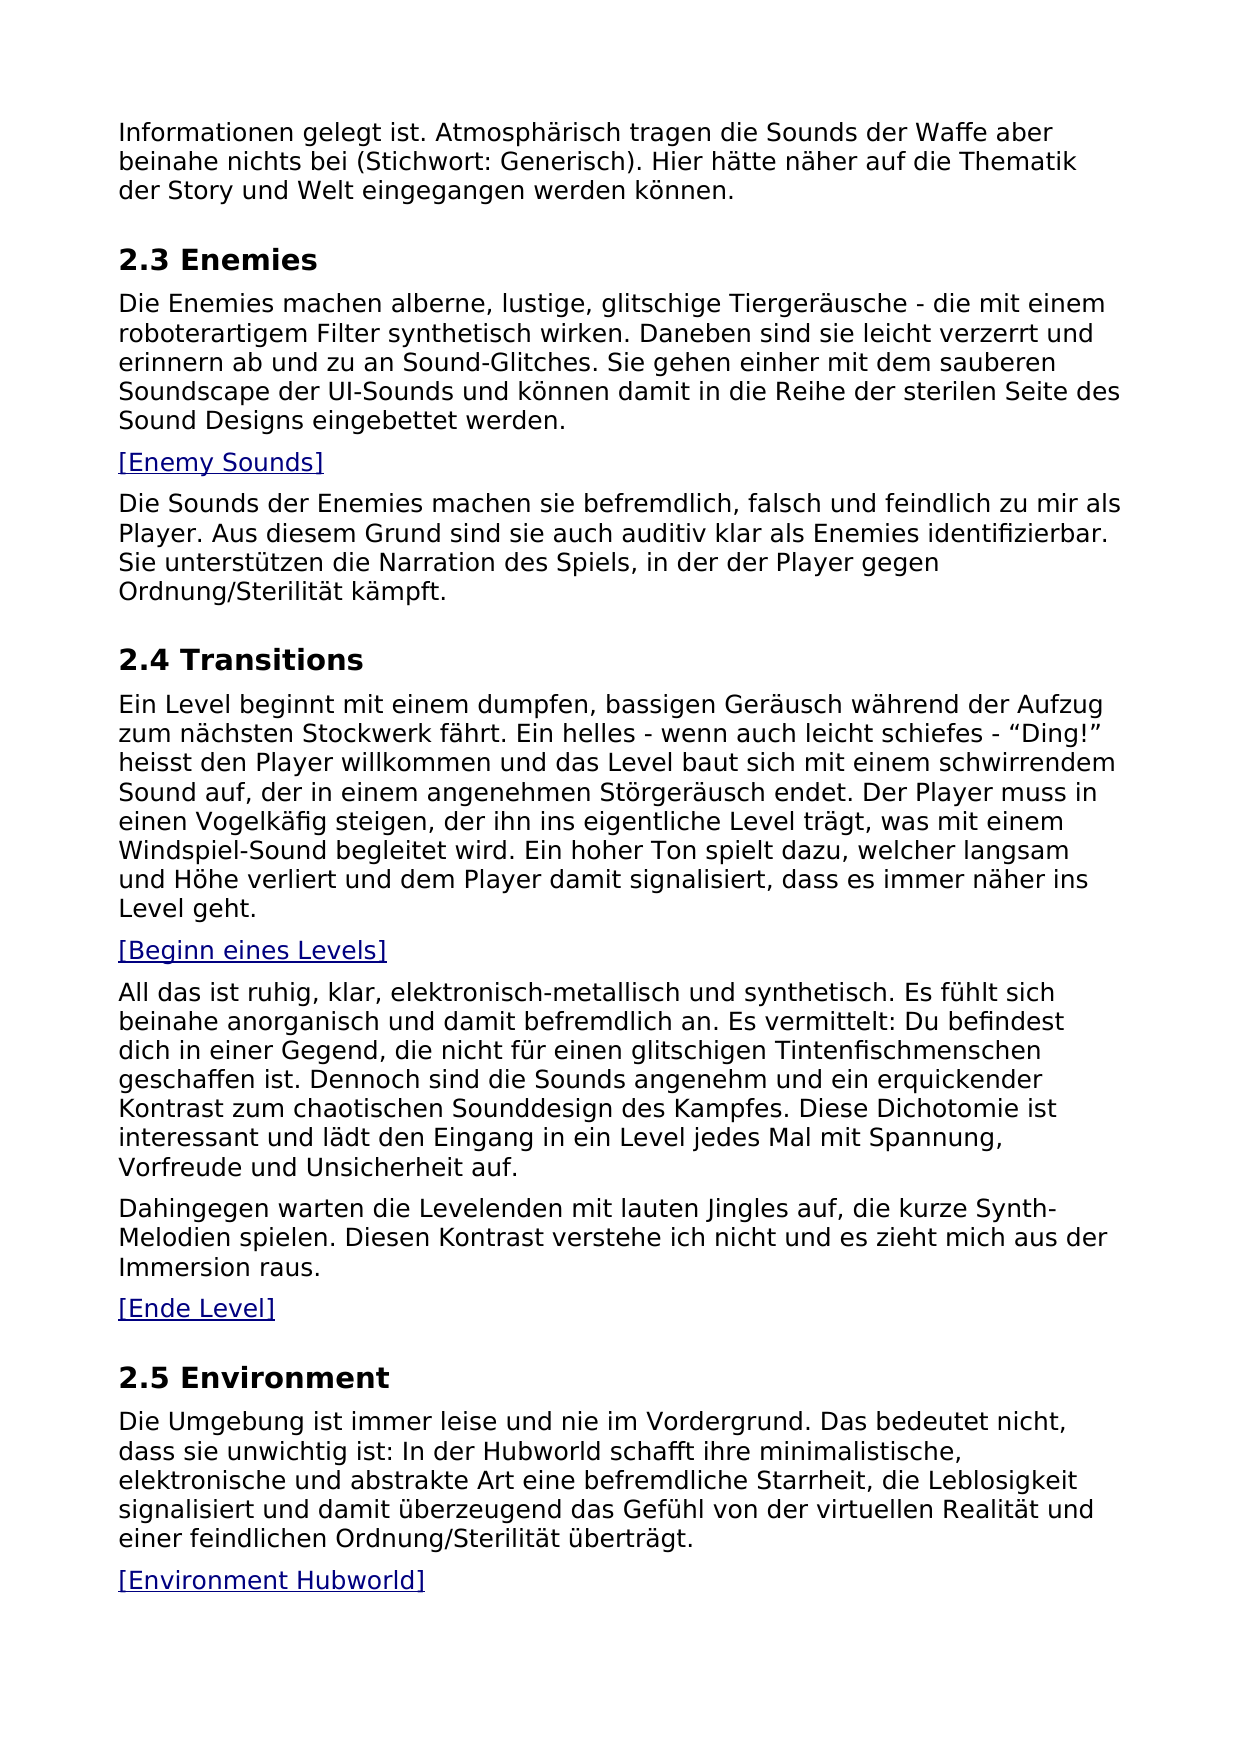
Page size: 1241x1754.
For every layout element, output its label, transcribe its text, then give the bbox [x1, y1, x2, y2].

subtitle 2.5 Environment [118, 1361, 1122, 1395]
text Die Umgebung ist immer leise und nie im Vordergrund. Das bedeutet nicht, dass sie unwichtig ist: In der Hubworld schafft ihre minimalistische, elektronische und abstrakte Art eine befremdliche Starrheit, die Leblosigkeit signalisiert und damit überzeugend das Gefühl von der virtuellen Realität und einer feindlichen Ordnung/Sterilität überträgt. [118, 1407, 1122, 1553]
text Ein Level beginnt mit einem dumpfen, bassigen Geräusch während der Aufzug zum nächsten Stockwerk fährt. Ein helles - wenn auch leicht schiefes - “Ding!” heisst den Player willkommen und das Level baut sich mit einem schwirrendem Sound auf, der in einem angenehmen Störgeräusch endet. Der Player muss in einen Vogelkäfig steigen, der ihn ins eigentliche Level trägt, was mit einem Windspiel-Sound begleitet wird. Ein hoher Ton spielt dazu, welcher langsam und Höhe verliert und dem Player damit signalisiert, dass es immer näher ins Level geht. [118, 690, 1122, 923]
text Informationen gelegt ist. Atmosphärisch tragen die Sounds der Waffe aber beinahe nichts bei (Stichwort: Generisch). Hier hätte näher auf die Thematik der Story und Welt eingegangen werden können. [118, 118, 1122, 206]
text [Beginn eines Levels] [118, 936, 1122, 965]
subtitle 2.4 Transitions [118, 644, 1122, 678]
text Dahingegen warten die Levelenden mit lauten Jingles auf, die kurze Synth-Melodien spielen. Diesen Kontrast verstehe ich nicht und es zieht mich aus der Immersion raus. [118, 1194, 1122, 1282]
text [Ende Level] [118, 1294, 1122, 1323]
text Die Enemies machen alberne, lustige, glitschige Tiergeräusche - die mit einem roboterartigem Filter synthetisch wirken. Daneben sind sie leicht verzerrt und erinnern ab und zu an Sound-Glitches. Sie gehen einher mit dem sauberen Soundscape der UI-Sounds und können damit in die Reihe der sterilen Seite des Sound Designs eingebettet werden. [118, 289, 1122, 435]
text Die Sounds der Enemies machen sie befremdlich, falsch und feindlich zu mir als Player. Aus diesem Grund sind sie auch auditiv klar als Enemies identifizierbar. Sie unterstützen die Narration des Spiels, in der der Player gegen Ordnung/Sterilität kämpft. [118, 489, 1122, 606]
text [Environment Hubworld] [118, 1566, 1122, 1595]
text [Enemy Sounds] [118, 448, 1122, 477]
subtitle 2.3 Enemies [118, 243, 1122, 277]
text All das ist ruhig, klar, elektronisch-metallisch und synthetisch. Es fühlt sich beinahe anorganisch und damit befremdlich an. Es vermittelt: Du befindest dich in einer Gegend, die nicht für einen glitschigen Tintenfischmenschen geschaffen ist. Dennoch sind die Sounds angenehm und ein erquickender Kontrast zum chaotischen Sounddesign des Kampfes. Diese Dichotomie ist interessant und lädt den Eingang in ein Level jedes Mal mit Spannung, Vorfreude und Unsicherheit auf. [118, 978, 1122, 1182]
